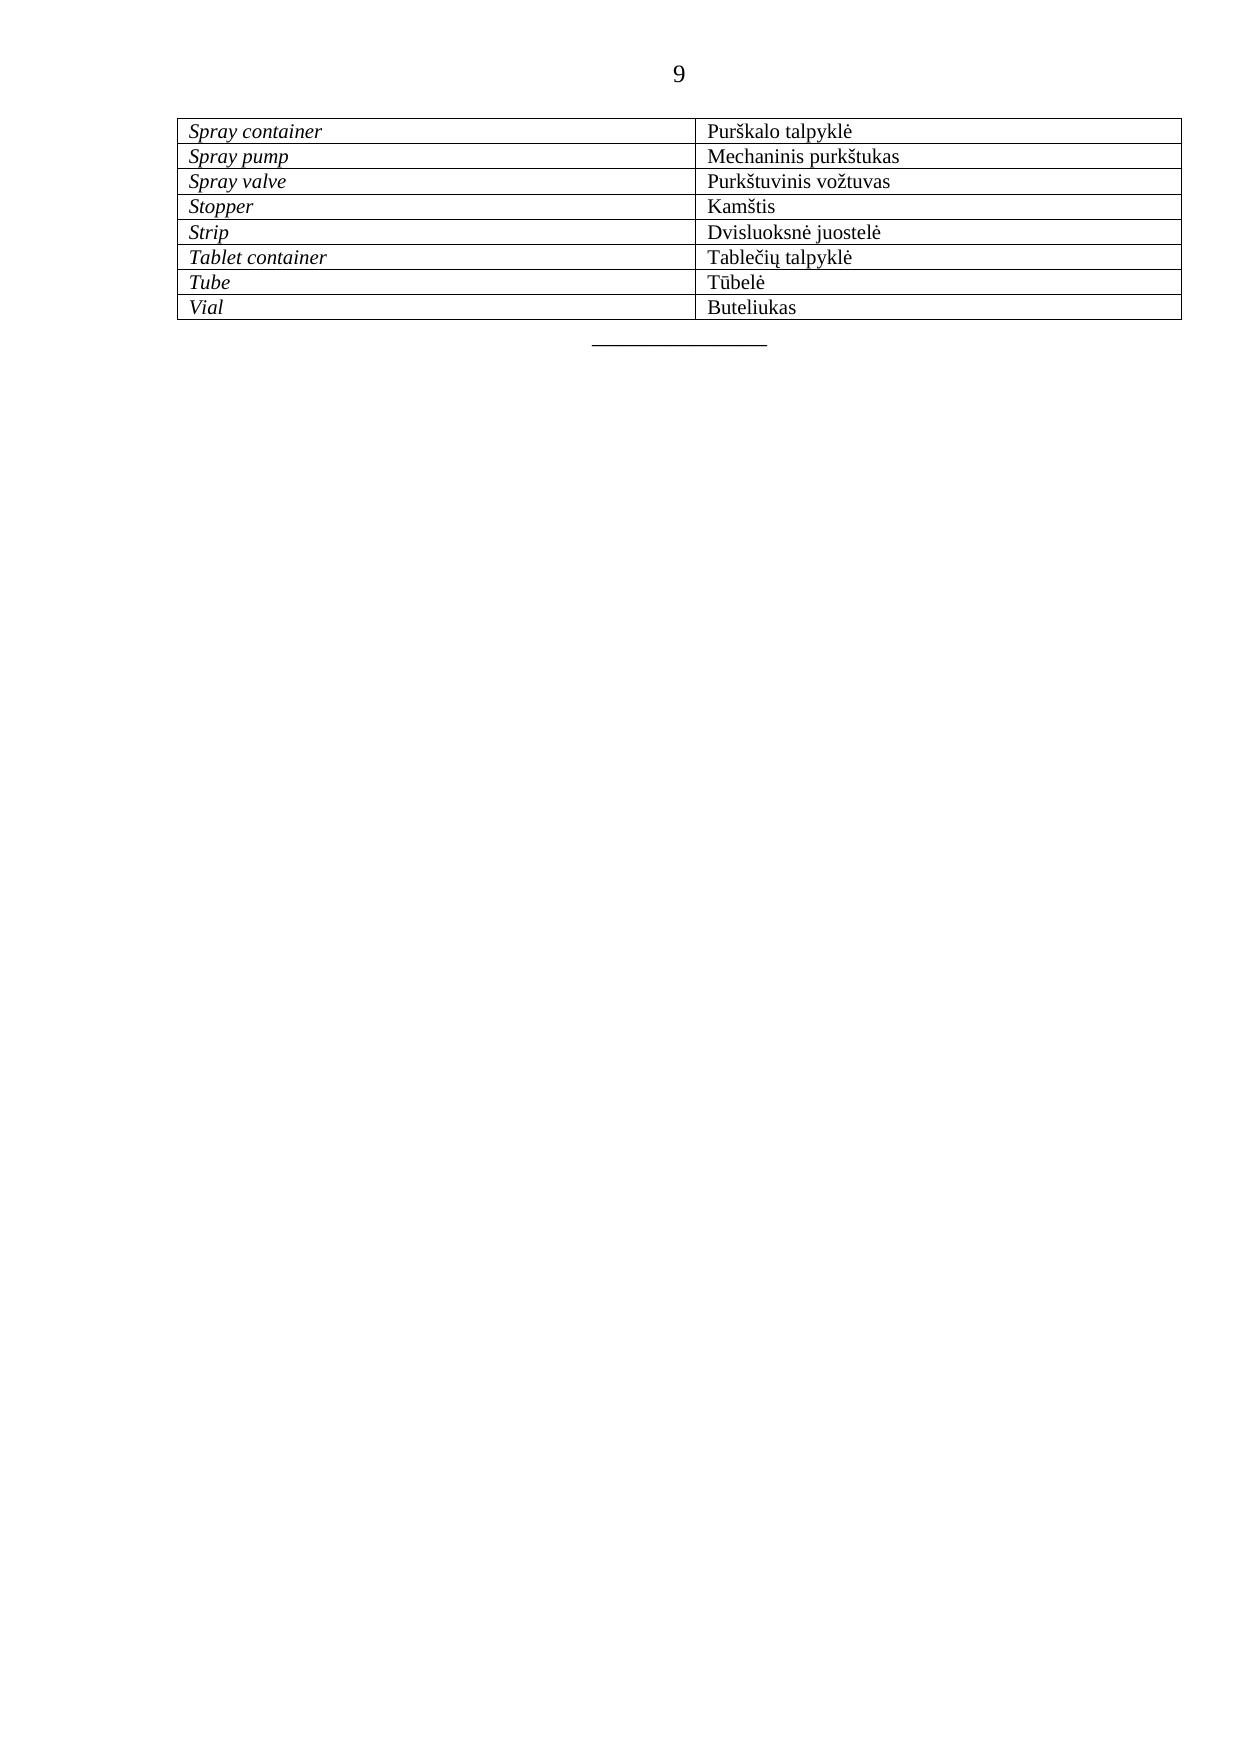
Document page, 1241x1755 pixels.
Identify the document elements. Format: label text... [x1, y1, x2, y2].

table_cell Mechaninis purkštukas [696, 144, 1181, 168]
table_cell Buteliukas [696, 295, 1181, 319]
table_cell Strip [178, 220, 695, 244]
table_cell Stopper [178, 195, 695, 218]
table_cell Spray valve [178, 169, 695, 193]
table_cell Tablečių talpyklė [696, 245, 1181, 269]
table_cell Tablet container [178, 245, 695, 269]
table_cell Purškalo talpyklė [696, 119, 1181, 143]
table_cell Dvisluoksnė juostelė [696, 220, 1181, 244]
table_cell Purkštuvinis vožtuvas [696, 169, 1181, 193]
table_cell Spray container [178, 119, 695, 143]
table_cell Tūbelė [696, 270, 1181, 294]
table_cell Vial [178, 295, 695, 319]
table_cell Kamštis [696, 195, 1181, 218]
text ______________ [177, 320, 1181, 349]
table_cell Tube [178, 270, 695, 294]
table_cell Spray pump [178, 144, 695, 168]
